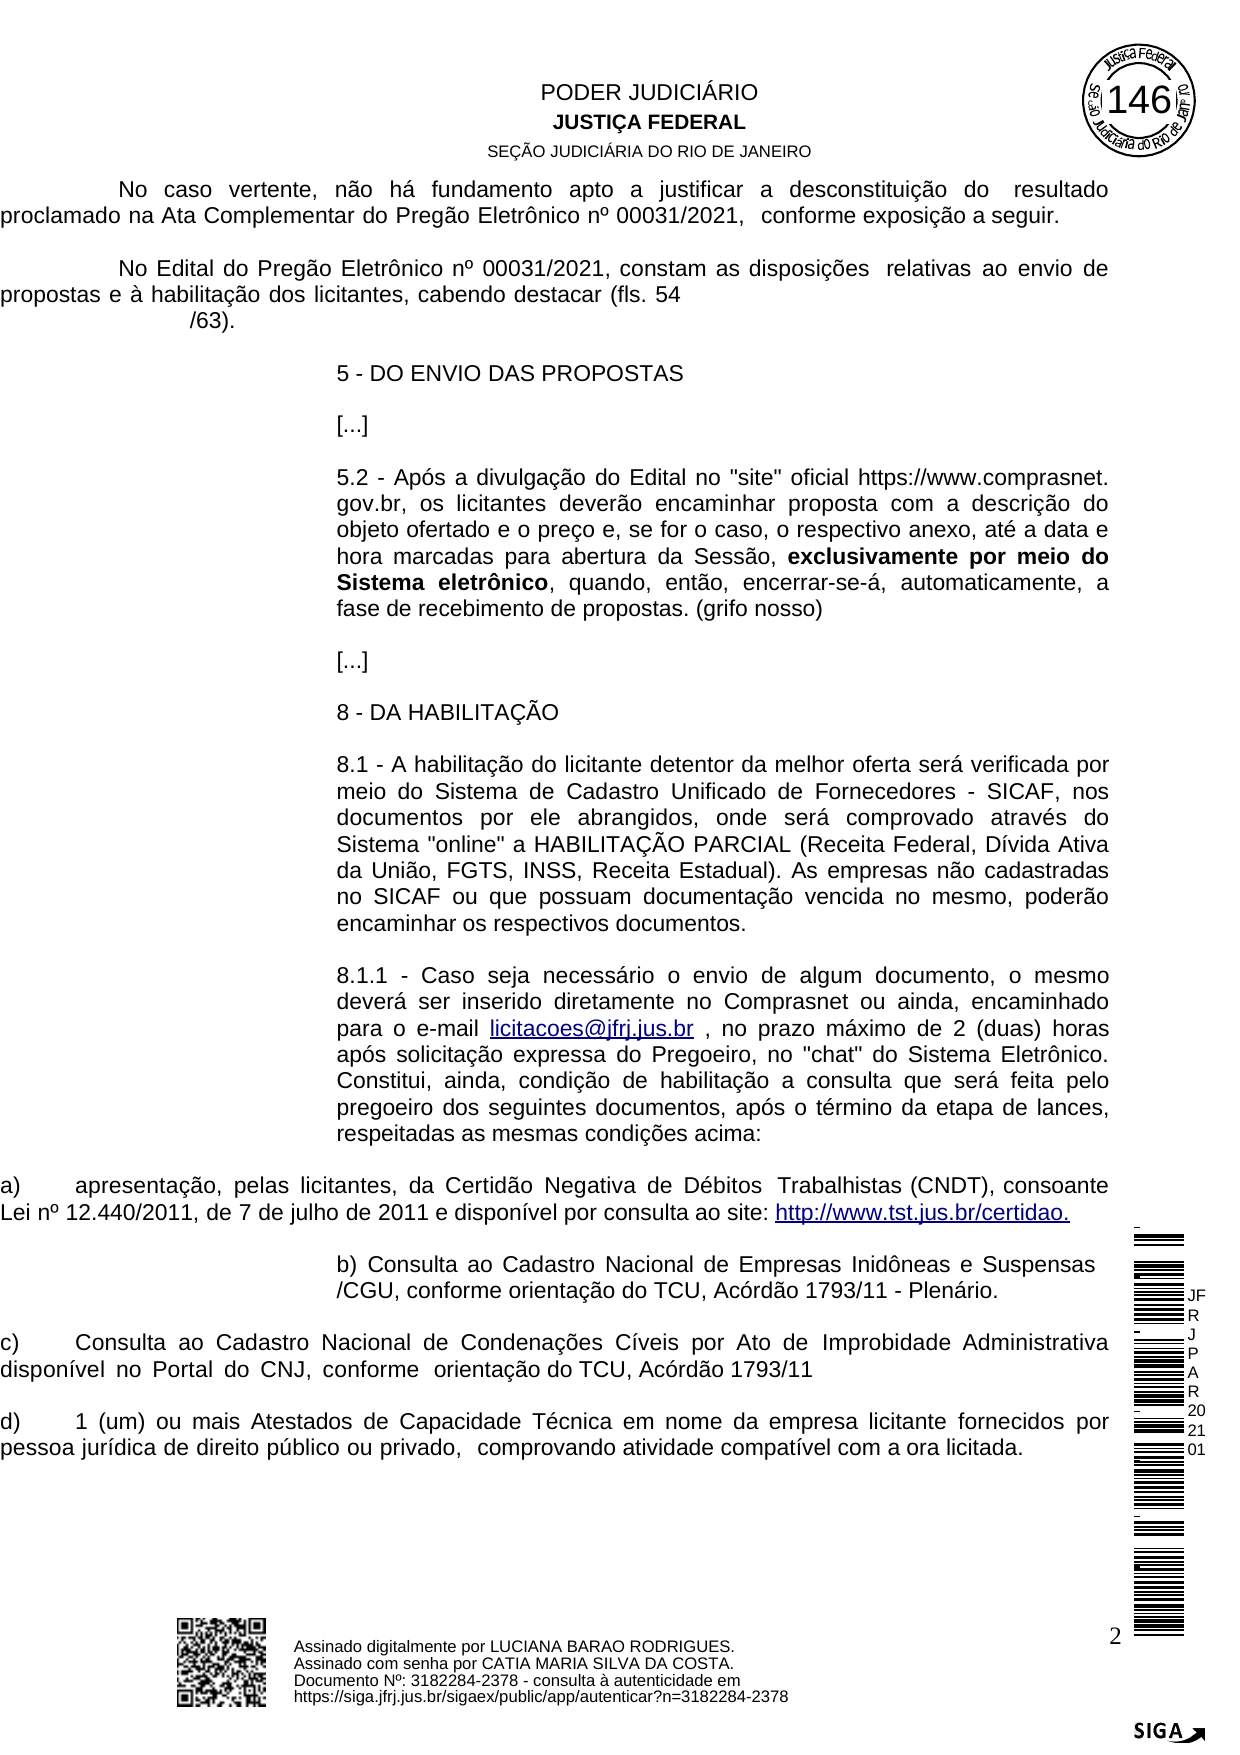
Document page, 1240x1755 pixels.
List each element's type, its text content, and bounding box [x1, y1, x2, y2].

text No caso vertente, não há fundamento apto a justificar a desconstituição do resultado proclamado na Ata Complementar do Pregão Eletrônico nº 00031/2021, conforme exposição a seguir. [0, 176, 1109, 229]
text 8 - DA HABILITAÇÃO [336, 699, 1239, 726]
list 1 (um) ou mais Atestados de Capacidade Técnica em nome da empresa licitante fornecidos por pessoa jurídica de direito público ou privado, comprovando atividade compatível com a ora licitada. [0, 1408, 1109, 1461]
text 8.1.1 - Caso seja necessário o envio de algum documento, o mesmo deverá ser inserido diretamente no Comprasnet ou ainda, encaminhado para o e-mail licitacoes@jfrj.jus.br , no prazo máximo de 2 (duas) horas após solicitação expressa do Pregoeiro, no "chat" do Sistema Eletrônico. Constitui, ainda, condição de habilitação a consulta que será feita pelo pregoeiro dos seguintes documentos, após o término da etapa de lances, respeitadas as mesmas condições acima: [336, 962, 1109, 1146]
text /CGU, conforme orientação do TCU, Acórdão 1793/11 - Plenário. [336, 1277, 1122, 1303]
list Consulta ao Cadastro Nacional de Condenações Cíveis por Ato de Improbidade Administrativa disponível no Portal do CNJ, conforme orientação do TCU, Acórdão 1793/11 [0, 1329, 1109, 1382]
text ç [1088, 97, 1100, 106]
text [...] [336, 647, 1239, 673]
list apresentação, pelas licitantes, da Certidão Negativa de Débitos Trabalhistas (CNDT), consoante Lei nº 12.440/2011, de 7 de julho de 2011 e disponível por consulta ao site: http://www.tst.jus.br/certidao. [0, 1172, 1109, 1225]
text 5.2 - Após a divulgação do Edital no "site" oficial https://www.comprasnet. gov.br, os licitantes deverão encaminhar proposta com a descrição do objeto ofertado e o preço e, se for o caso, o respectivo anexo, até a data e hora marcadas para abertura da Sessão, exclusivamente por meio do Sistema eletrônico, quando, então, encerrar-se-á, automaticamente, a fase de recebimento de propostas. (grifo nosso) [336, 463, 1109, 622]
list Consulta ao Cadastro Nacional de Empresas Inidôneas e Suspensas [336, 1251, 1122, 1277]
text 8.1 - A habilitação do licitante detentor da melhor oferta será verificada por meio do Sistema de Cadastro Unificado de Fornecedores - SICAF, nos documentos por ele abrangidos, onde será comprovado através do Sistema "online" a HABILITAÇÃO PARCIAL (Receita Federal, Dívida Ativa da União, FGTS, INSS, Receita Estadual). As empresas não cadastradas no SICAF ou que possuam documentação vencida no mesmo, poderão encaminhar os respectivos documentos. [336, 751, 1109, 936]
text /63). [189, 307, 1239, 334]
text e [1180, 96, 1192, 105]
text 5 - DO ENVIO DAS PROPOSTAS [...] [336, 360, 710, 438]
text No Edital do Pregão Eletrônico nº 00031/2021, constam as disposições relativas ao envio de propostas e à habilitação dos licitantes, cabendo destacar (fls. 54 [0, 255, 1109, 307]
text JFRJPAR202101759A [1187, 1286, 1206, 1458]
